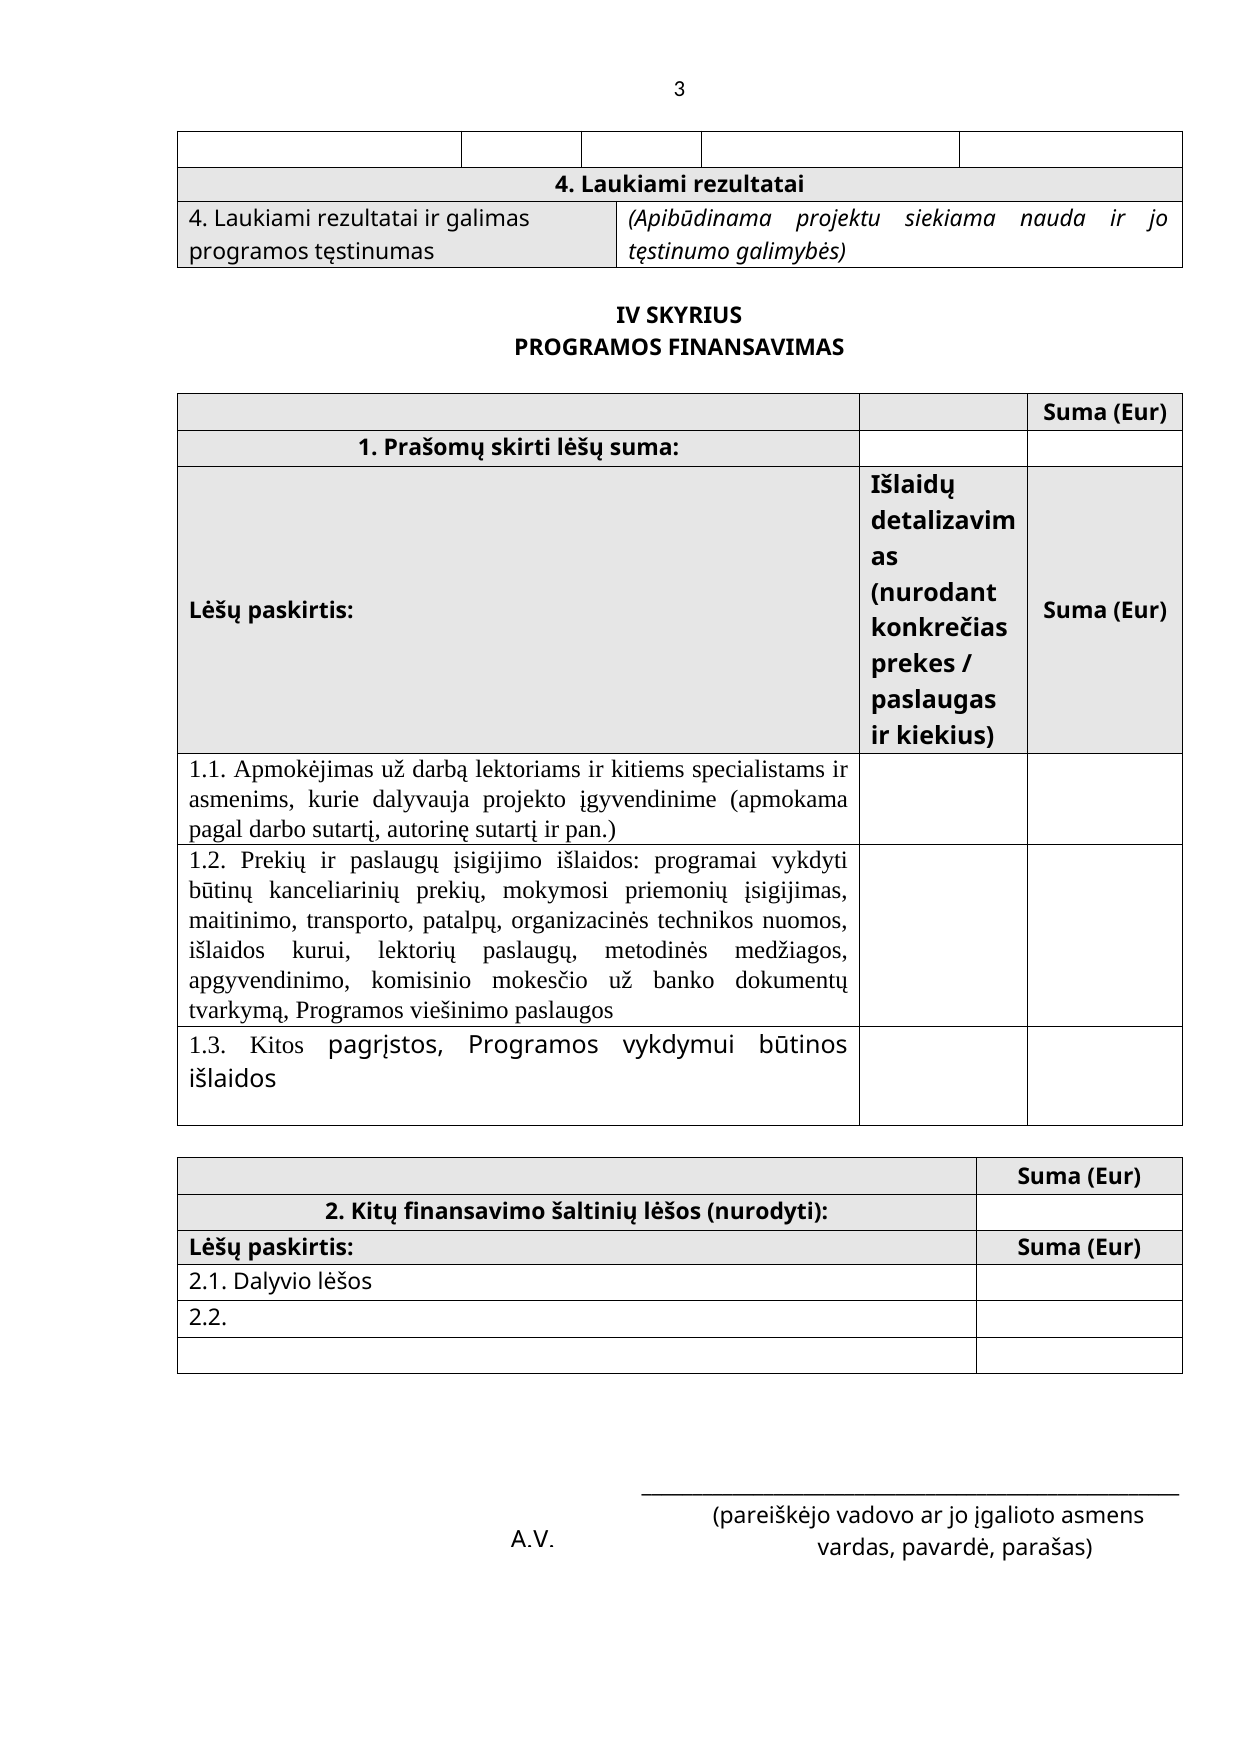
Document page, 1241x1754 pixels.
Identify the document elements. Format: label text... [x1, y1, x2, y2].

table_cell 1.2. Prekių ir paslaugų įsigijimo išlaidos: programai vykdyti būtinų kanceliarinių prekių, mokymosi priemonių įsigijimas, maitinimo, transporto, patalpų, organizacinės technikos nuomos, išlaidos kurui, lektorių paslaugų, metodinės medžiagos, apgyvendinimo, komisinio mokesčio už banko dokumentų tvarkymą, Programos viešinimo paslaugos [178, 845, 859, 1026]
table_cell 2.2. [178, 1301, 976, 1337]
text vardas, pavardė, parašas) [177, 1531, 1180, 1562]
table_cell [1028, 845, 1182, 1026]
table_cell [1028, 431, 1182, 466]
table_cell Suma (Eur) [1028, 467, 1182, 753]
table_cell 1.1. Apmokėjimas už darbą lektoriams ir kitiems specialistams ir asmenims, kurie dalyvauja projekto įgyvendinime (apmokama pagal darbo sutartį, autorinę sutartį ir pan.) [178, 754, 859, 844]
table_cell [860, 845, 1027, 1026]
table_header Suma (Eur) [977, 1158, 1182, 1194]
table_cell [462, 132, 581, 167]
text PROGRAMOS FINANSAVIMAS [177, 331, 1181, 362]
table_header [178, 1158, 976, 1194]
table_header [860, 394, 1027, 430]
table_cell [860, 1027, 1027, 1125]
table_cell [977, 1338, 1182, 1373]
table_cell Išlaidų detalizavimas (nurodant konkrečias prekes / paslaugas ir kiekius) [860, 467, 1027, 753]
table_cell [702, 132, 959, 167]
table_cell [977, 1301, 1182, 1337]
table_cell 4. Laukiami rezultatai ir galimas programos tęstinumas [178, 202, 616, 267]
table_cell [977, 1265, 1182, 1300]
table_cell 1.3. Kitos pagrįstos, Programos vykdymui būtinos išlaidos [178, 1027, 859, 1125]
table_cell Lėšų paskirtis: [178, 1231, 976, 1264]
table_cell [977, 1195, 1182, 1230]
table_cell Suma (Eur) [977, 1231, 1182, 1264]
table_header Suma (Eur) [1028, 394, 1182, 430]
table_cell 2. Kitų finansavimo šaltinių lėšos (nurodyti): [178, 1195, 976, 1230]
text _____________________________________________________ [177, 1468, 1180, 1499]
table_cell [178, 1338, 976, 1373]
table_cell 4. Laukiami rezultatai [178, 168, 1182, 201]
table_cell [860, 754, 1027, 844]
table_header [178, 394, 859, 430]
table_cell Lėšų paskirtis: [178, 467, 859, 753]
table_cell 1. Prašomų skirti lėšų suma: [178, 431, 859, 466]
table_cell [960, 132, 1182, 167]
text A.V. [510, 1522, 643, 1547]
table_cell [582, 132, 701, 167]
text IV SKYRIUS [177, 299, 1181, 331]
table_cell [178, 132, 461, 167]
table_cell (Apibūdinama projektu siekiama nauda ir jo tęstinumo galimybės) [617, 202, 1182, 267]
table_cell 2.1. Dalyvio lėšos [178, 1265, 976, 1300]
table_cell [1028, 1027, 1182, 1125]
text (pareiškėjo vadovo ar jo įgalioto asmens [177, 1499, 1180, 1554]
table_cell [860, 431, 1027, 466]
table_cell [1028, 754, 1182, 844]
